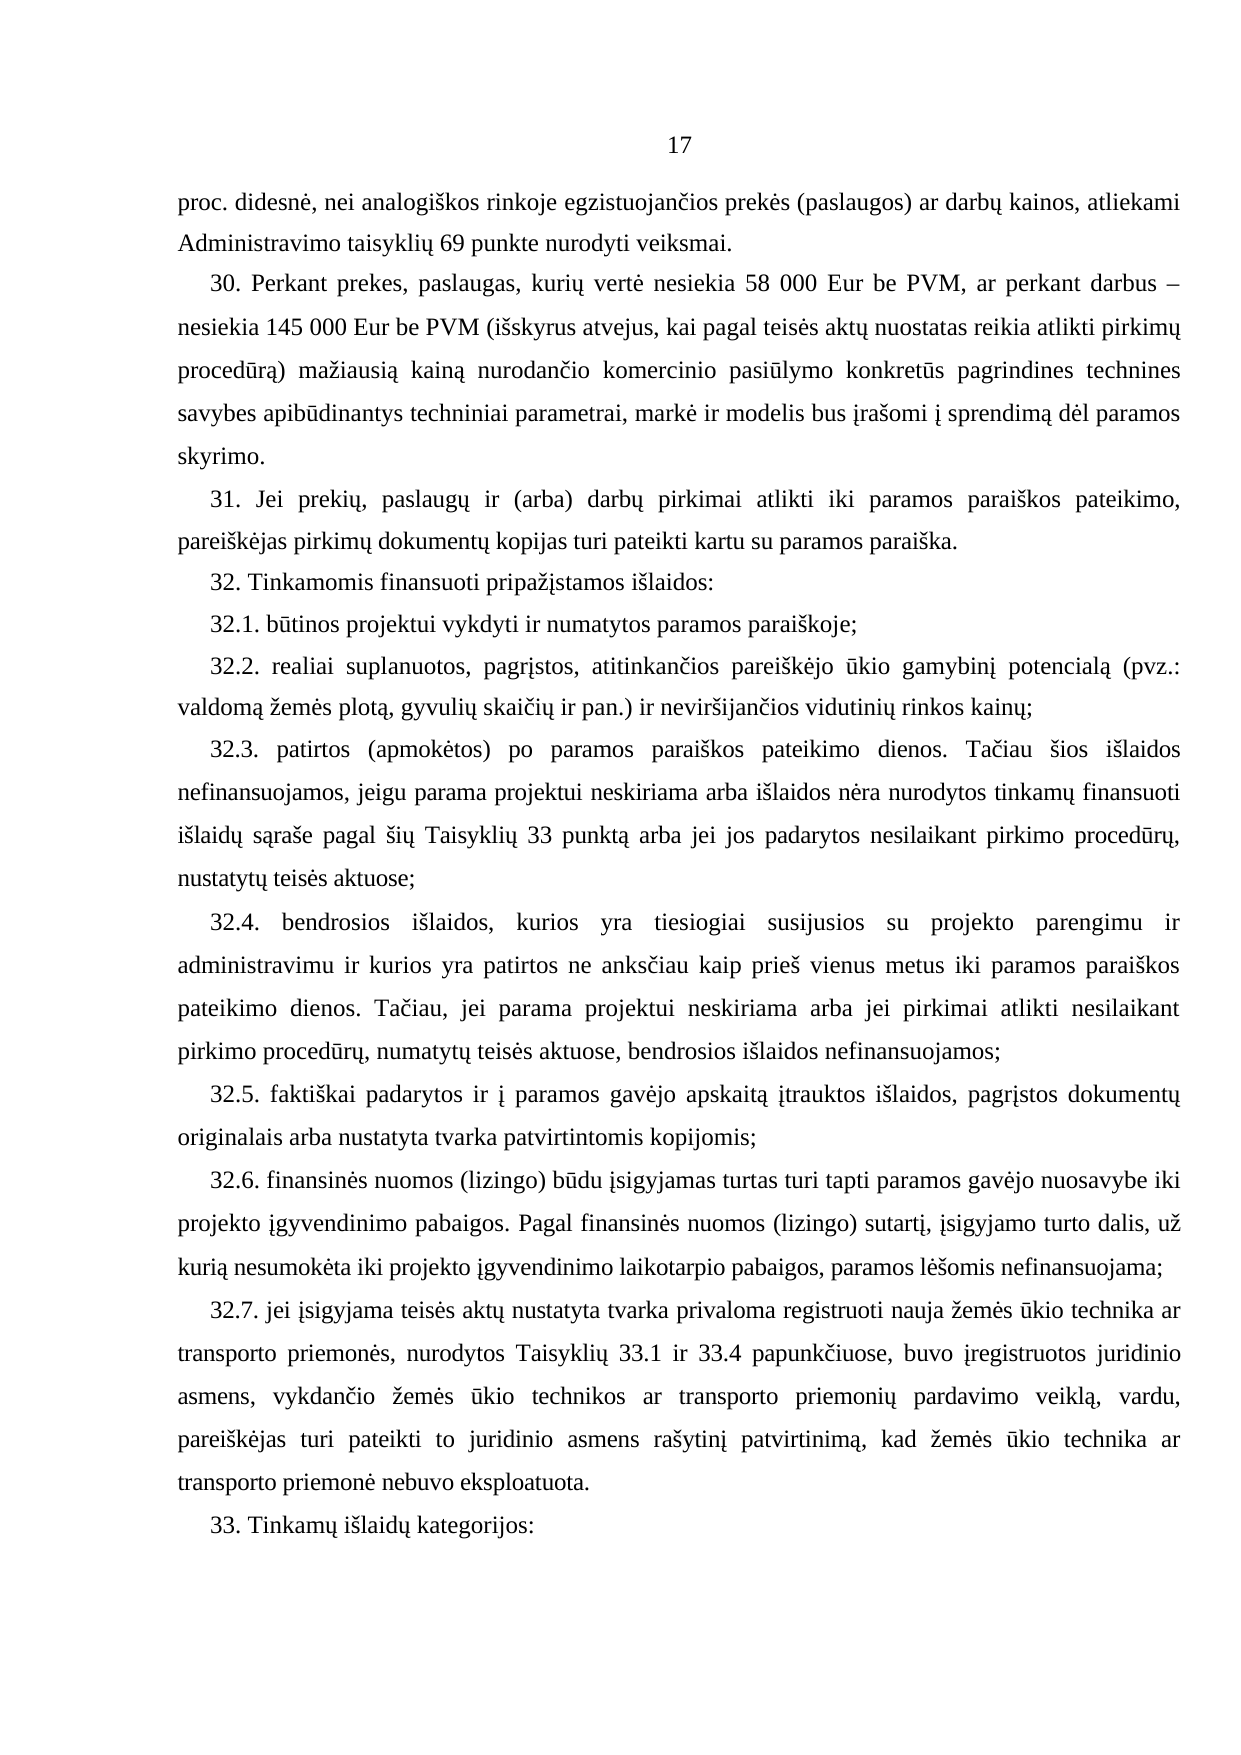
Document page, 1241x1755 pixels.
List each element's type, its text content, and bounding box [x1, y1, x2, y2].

text 32.6. finansinės nuomos (lizingo) būdu įsigyjamas turtas turi tapti paramos gavėjo nuosavybe iki projekto įgyvendinimo pabaigos. Pagal finansinės nuomos (lizingo) sutartį, įsigyjamo turto dalis, už kurią nesumokėta iki projekto įgyvendinimo laikotarpio pabaigos, paramos lėšomis nefinansuojama; [177, 1165, 1181, 1280]
text 32.3. patirtos (apmokėtos) po paramos paraiškos pateikimo dienos. Tačiau šios išlaidos nefinansuojamos, jeigu parama projektui neskiriama arba išlaidos nėra nurodytos tinkamų finansuoti išlaidų sąraše pagal šių Taisyklių 33 punktą arba jei jos padarytos nesilaikant pirkimo procedūrų, nustatytų teisės aktuose; [177, 734, 1181, 892]
text 30. Perkant prekes, paslaugas, kurių vertė nesiekia 58 000 Eur be PVM, ar perkant darbus – nesiekia 145 000 Eur be PVM (išskyrus atvejus, kai pagal teisės aktų nuostatas reikia atlikti pirkimų procedūrą) mažiausią kainą nurodančio komercinio pasiūlymo konkretūs pagrindines technines savybes apibūdinantys techniniai parametrai, markė ir modelis bus įrašomi į sprendimą dėl paramos skyrimo. [177, 268, 1181, 470]
text 32.2. realiai suplanuotos, pagrįstos, atitinkančios pareiškėjo ūkio gamybinį potencialą (pvz.: valdomą žemės plotą, gyvulių skaičių ir pan.) ir neviršijančios vidutinių rinkos kainų; [177, 651, 1181, 721]
text 32.4. bendrosios išlaidos, kurios yra tiesiogiai susijusios su projekto parengimu ir administravimu ir kurios yra patirtos ne anksčiau kaip prieš vienus metus iki paramos paraiškos pateikimo dienos. Tačiau, jei parama projektui neskiriama arba jei pirkimai atlikti nesilaikant pirkimo procedūrų, numatytų teisės aktuose, bendrosios išlaidos nefinansuojamos; [177, 907, 1181, 1065]
text 32.1. būtinos projektui vykdyti ir numatytos paramos paraiškoje; [177, 609, 1181, 638]
text 32.7. jei įsigyjama teisės aktų nustatyta tvarka privaloma registruoti nauja žemės ūkio technika ar transporto priemonės, nurodytos Taisyklių 33.1 ir 33.4 papunkčiuose, buvo įregistruotos juridinio asmens, vykdančio žemės ūkio technikos ar transporto priemonių pardavimo veiklą, vardu, pareiškėjas turi pateikti to juridinio asmens rašytinį patvirtinimą, kad žemės ūkio technika ar transporto priemonė nebuvo eksploatuota. [177, 1295, 1181, 1496]
text 31. Jei prekių, paslaugų ir (arba) darbų pirkimai atlikti iki paramos paraiškos pateikimo, pareiškėjas pirkimų dokumentų kopijas turi pateikti kartu su paramos paraiška. [177, 484, 1181, 554]
text 32.5. faktiškai padarytos ir į paramos gavėjo apskaitą įtrauktos išlaidos, pagrįstos dokumentų originalais arba nustatyta tvarka patvirtintomis kopijomis; [177, 1079, 1181, 1151]
text 32. Tinkamomis finansuoti pripažįstamos išlaidos: [177, 567, 1181, 596]
text proc. didesnė, nei analogiškos rinkoje egzistuojančios prekės (paslaugos) ar darbų kainos, atliekami Administravimo taisyklių 69 punkte nurodyti veiksmai. [177, 187, 1181, 257]
text 33. Tinkamų išlaidų kategorijos: [177, 1510, 1181, 1539]
